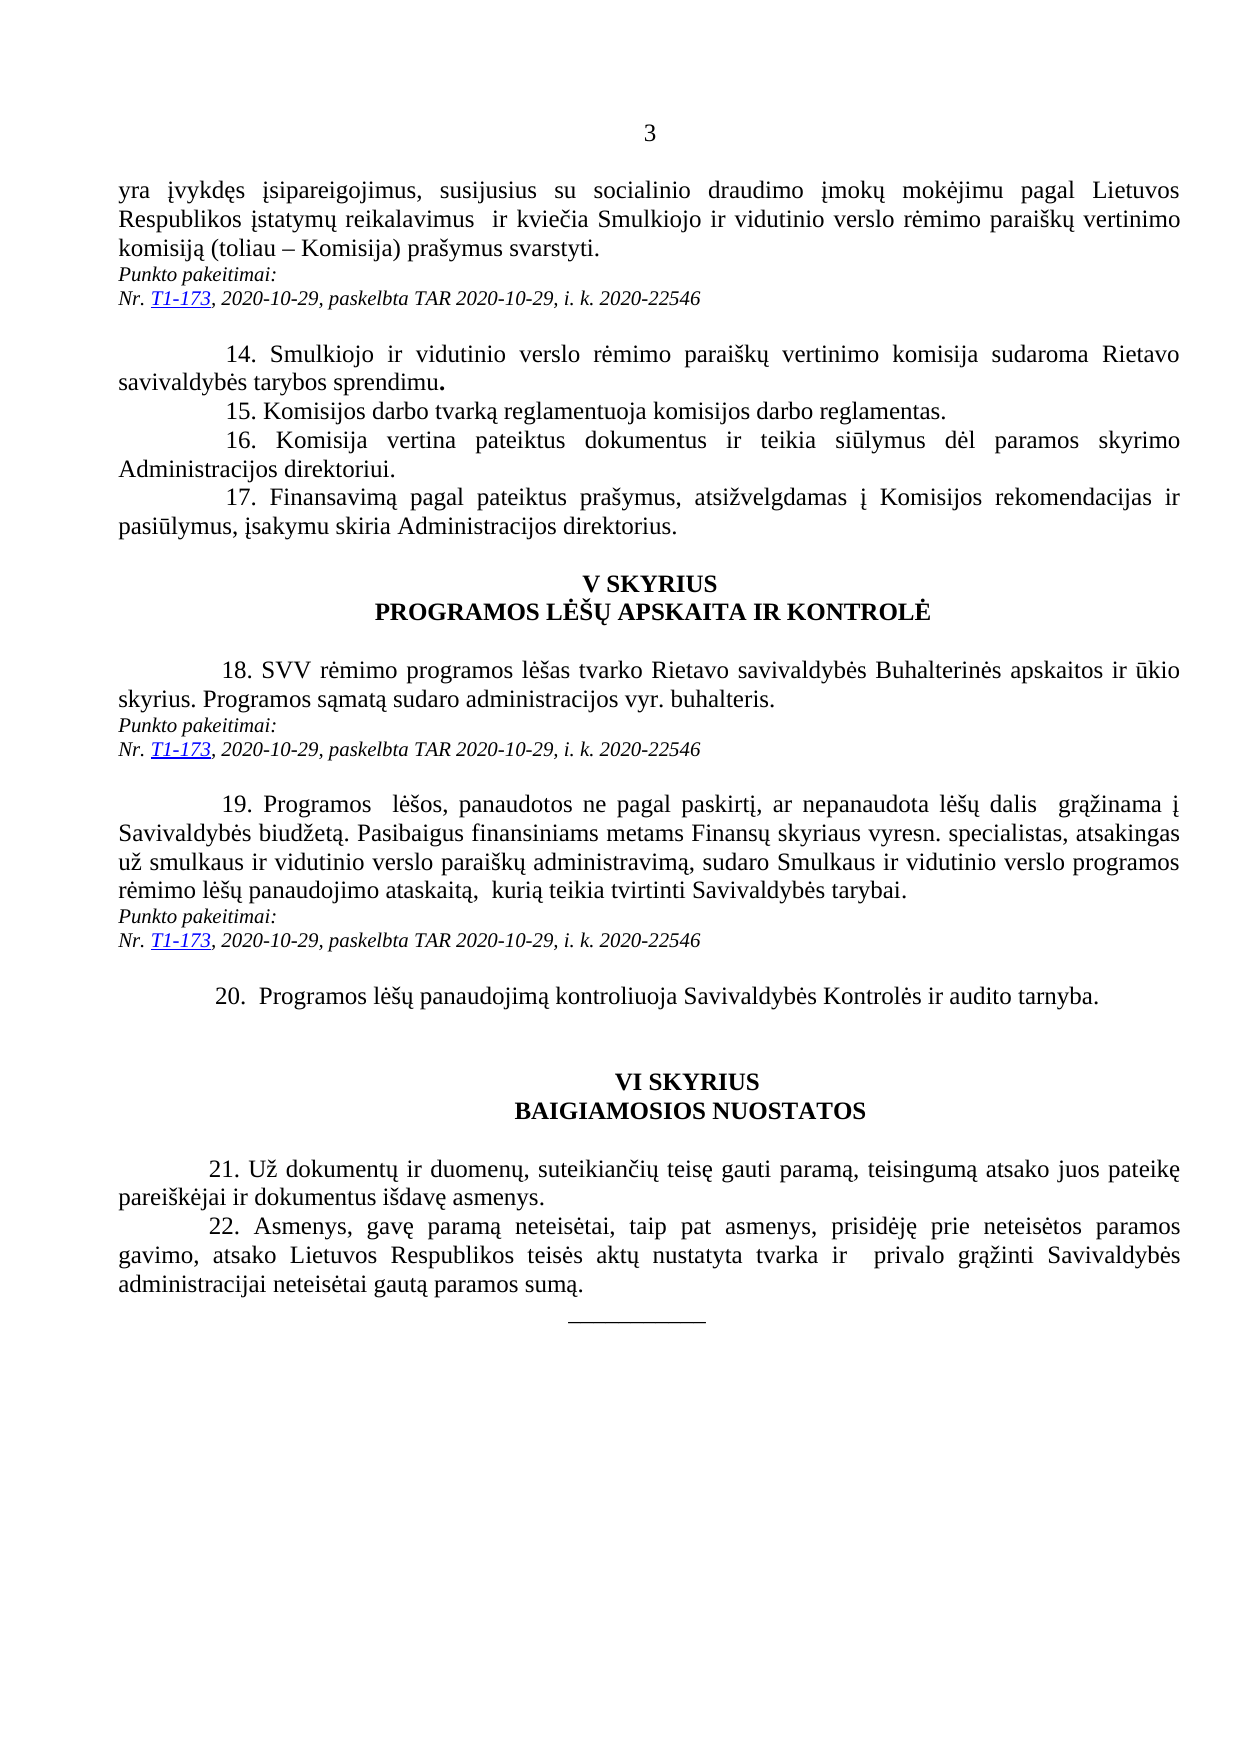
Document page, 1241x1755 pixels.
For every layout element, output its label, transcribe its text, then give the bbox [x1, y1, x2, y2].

text 21. Už dokumentų ir duomenų, suteikiančių teisę gauti paramą, teisingumą atsako juos pateikę pareiškėjai ir dokumentus išdavę asmenys. [118, 1154, 1181, 1211]
text 14. Smulkiojo ir vidutinio verslo rėmimo paraiškų vertinimo komisija sudaroma Rietavo savivaldybės tarybos sprendimu. [118, 339, 1181, 396]
text Nr. T1-173, 2020-10-29, paskelbta TAR 2020-10-29, i. k. 2020-22546 [118, 286, 1181, 310]
text Punkto pakeitimai: [118, 262, 1181, 286]
text Punkto pakeitimai: [118, 712, 1181, 737]
text Nr. T1-173, 2020-10-29, paskelbta TAR 2020-10-29, i. k. 2020-22546 [118, 928, 1181, 952]
text PROGRAMOS LĖŠŲ APSKAITA IR KONTROLĖ [118, 597, 1181, 626]
text ___________ [118, 1297, 1181, 1326]
text Nr. T1-173, 2020-10-29, paskelbta TAR 2020-10-29, i. k. 2020-22546 [118, 737, 1181, 761]
text Punkto pakeitimai: [118, 904, 1181, 928]
text 18. SVV rėmimo programos lėšas tvarko Rietavo savivaldybės Buhalterinės apskaitos ir ūkio skyrius. Programos sąmatą sudaro administracijos vyr. buhalteris. [118, 655, 1181, 712]
text BAIGIAMOSIOS NUOSTATOS [118, 1096, 1181, 1125]
text VI SKYRIUS [118, 1067, 1181, 1096]
text 22. Asmenys, gavę paramą neteisėtai, taip pat asmenys, prisidėję prie neteisėtos paramos gavimo, atsako Lietuvos Respublikos teisės aktų nustatyta tvarka ir privalo grąžinti Savivaldybės administracijai neteisėtai gautą paramos sumą. [118, 1211, 1181, 1297]
text V SKYRIUS [118, 569, 1181, 597]
text 19. Programos lėšos, panaudotos ne pagal paskirtį, ar nepanaudota lėšų dalis grąžinama į Savivaldybės biudžetą. Pasibaigus finansiniams metams Finansų skyriaus vyresn. specialistas, atsakingas už smulkaus ir vidutinio verslo paraiškų administravimą, sudaro Smulkaus ir vidutinio verslo programos rėmimo lėšų panaudojimo ataskaitą, kurią teikia tvirtinti Savivaldybės tarybai. [118, 789, 1181, 904]
text 20. Programos lėšų panaudojimą kontroliuoja Savivaldybės Kontrolės ir audito tarnyba. [118, 981, 1181, 1010]
text 16. Komisija vertina pateiktus dokumentus ir teikia siūlymus dėl paramos skyrimo Administracijos direktoriui. [118, 425, 1181, 482]
text 17. Finansavimą pagal pateiktus prašymus, atsižvelgdamas į Komisijos rekomendacijas ir pasiūlymus, įsakymu skiria Administracijos direktorius. [118, 482, 1181, 540]
text 15. Komisijos darbo tvarką reglamentuoja komisijos darbo reglamentas. [118, 396, 1181, 425]
text yra įvykdęs įsipareigojimus, susijusius su socialinio draudimo įmokų mokėjimu pagal Lietuvos Respublikos įstatymų reikalavimus ir kviečia Smulkiojo ir vidutinio verslo rėmimo paraiškų vertinimo komisiją (toliau – Komisija) prašymus svarstyti. [118, 176, 1181, 262]
